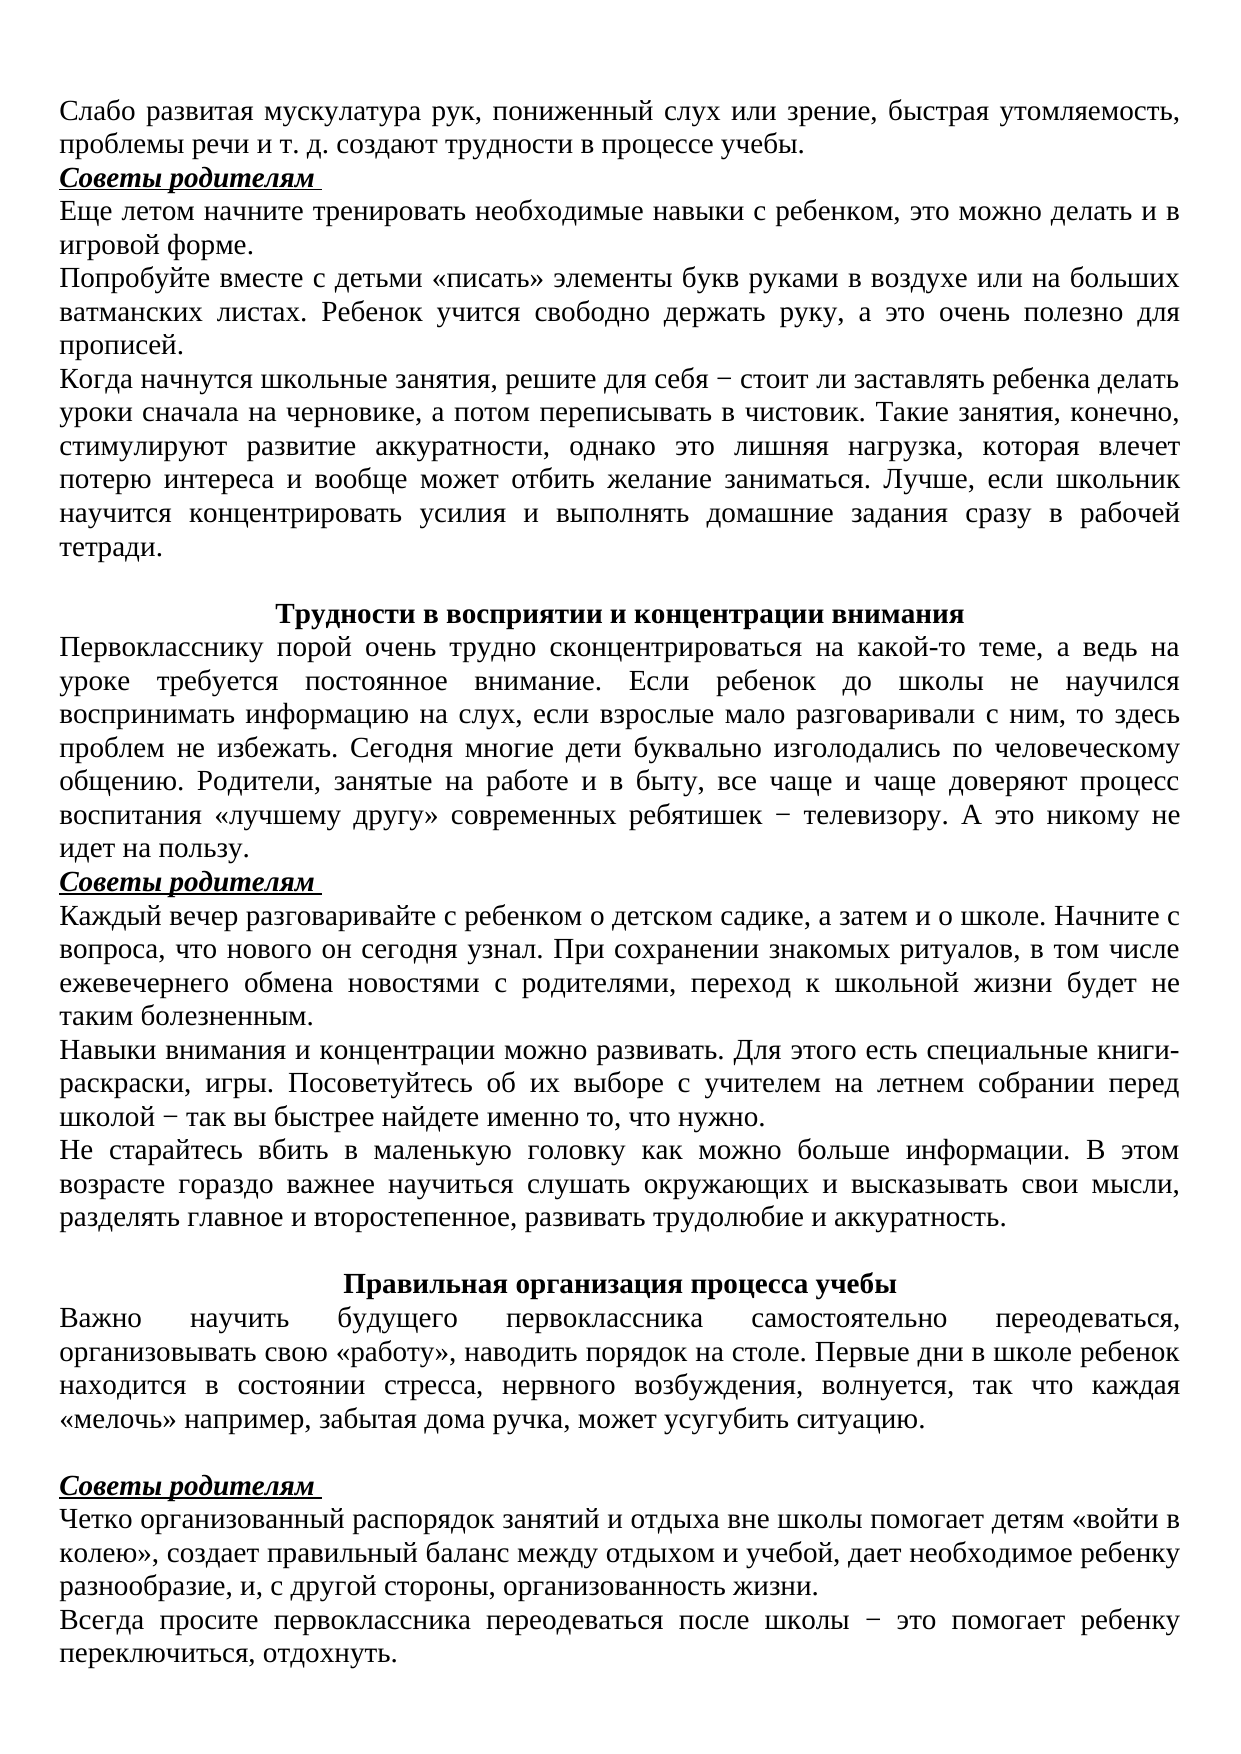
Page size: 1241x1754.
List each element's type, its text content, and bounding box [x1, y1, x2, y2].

text Не старайтесь вбить в маленькую головку как можно больше информации. В этом возрасте гораздо важнее научиться слушать окружающих и высказывать свои мысли, разделять главное и второстепенное, развивать трудолюбие и аккуратность. [59, 1132, 1181, 1233]
text Советы родителям [59, 864, 1181, 898]
text Когда начнутся школьные занятия, решите для себя − стоит ли заставлять ребенка делать уроки сначала на черновике, а потом переписывать в чистовик. Такие занятия, конечно, стимулируют развитие аккуратности, однако это лишняя нагрузка, которая влечет потерю интереса и вообще может отбить желание заниматься. Лучше, если школьник научится концентрировать усилия и выполнять домашние задания сразу в рабочей тетради. [59, 361, 1181, 562]
text Трудности в восприятии и концентрации внимания [59, 596, 1181, 629]
text Четко организованный распорядок занятий и отдыха вне школы помогает детям «войти в колею», создает правильный баланс между отдыхом и учебой, дает необходимое ребенку разнообразие, и, с другой стороны, организованность жизни. [59, 1501, 1181, 1602]
text Всегда просите первоклассника переодеваться после школы − это помогает ребенку переключиться, отдохнуть. [59, 1602, 1181, 1669]
text Советы родителям [59, 160, 1181, 193]
text Еще летом начните тренировать необходимые навыки с ребенком, это можно делать и в игровой форме. [59, 193, 1181, 260]
text Попробуйте вместе с детьми «писать» элементы букв руками в воздухе или на больших ватманских листах. Ребенок учится свободно держать руку, а это очень полезно для прописей. [59, 260, 1181, 361]
text Каждый вечер разговаривайте с ребенком о детском садике, а затем и о школе. Начните с вопроса, что нового он сегодня узнал. При сохранении знакомых ритуалов, в том числе ежевечернего обмена новостями с родителями, переход к школьной жизни будет не таким болезненным. [59, 898, 1181, 1032]
text Советы родителям [59, 1468, 1181, 1501]
text Слабо развитая мускулатура рук, пониженный слух или зрение, быстрая утомляемость, проблемы речи и т. д. создают трудности в процессе учебы. [59, 93, 1181, 160]
text Первокласснику порой очень трудно сконцентрироваться на какой-то теме, а ведь на уроке требуется постоянное внимание. Если ребенок до школы не научился воспринимать информацию на слух, если взрослые мало разговаривали с ним, то здесь проблем не избежать. Сегодня многие дети буквально изголодались по человеческому общению. Родители, занятые на работе и в быту, все чаще и чаще доверяют процесс воспитания «лучшему другу» современных ребятишек − телевизору. А это никому не идет на пользу. [59, 629, 1181, 864]
text Важно научить будущего первоклассника самостоятельно переодеваться, организовывать свою «работу», наводить порядок на столе. Первые дни в школе ребенок находится в состоянии стресса, нервного возбуждения, волнуется, так что каждая «мелочь» например, забытая дома ручка, может усугубить ситуацию. [59, 1300, 1181, 1434]
text Правильная организация процесса учебы [59, 1267, 1181, 1300]
text Навыки внимания и концентрации можно развивать. Для этого есть специальные книги-раскраски, игры. Посоветуйтесь об их выборе с учителем на летнем собрании перед школой − так вы быстрее найдете именно то, что нужно. [59, 1032, 1181, 1132]
